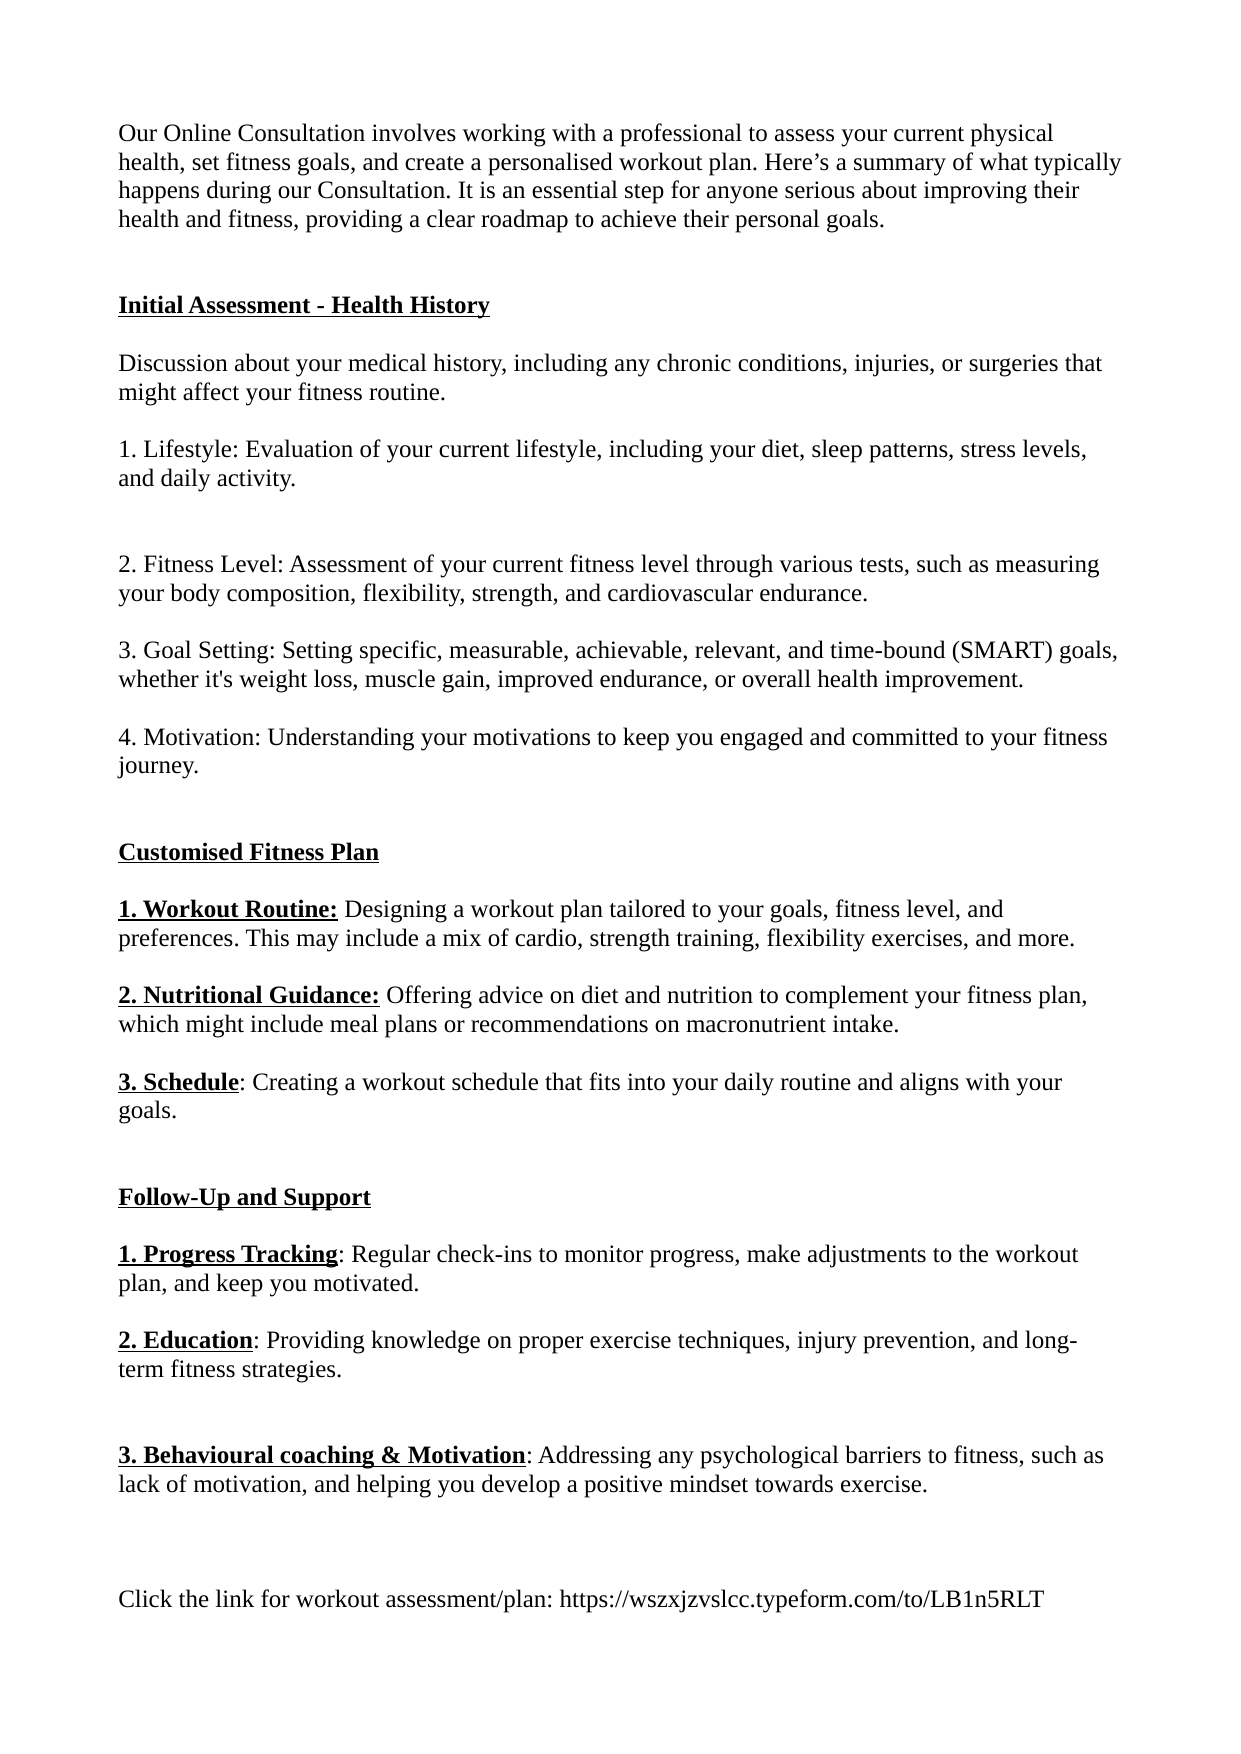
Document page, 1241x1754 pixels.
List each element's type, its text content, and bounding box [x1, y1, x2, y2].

text Follow-Up and Support [118, 1153, 1122, 1211]
text Our Online Consultation involves working with a professional to assess your current physical health, set fitness goals, and create a personalised workout plan. Here’s a summary of what typically happens during our Consultation. It is an essential step for anyone serious about improving their health and fitness, providing a clear roadmap to achieve their personal goals. [118, 118, 1122, 233]
text 3. Schedule: Creating a workout schedule that fits into your daily routine and aligns with your goals. [118, 1067, 1122, 1124]
text 2. Education: Providing knowledge on proper exercise techniques, injury prevention, and long-term fitness strategies. [118, 1326, 1122, 1383]
text Customised Fitness Plan [118, 837, 1122, 866]
text 3. Goal Setting: Setting specific, measurable, achievable, relevant, and time-bound (SMART) goals, whether it's weight loss, muscle gain, improved endurance, or overall health improvement. [118, 636, 1122, 693]
text 1. Progress Tracking: Regular check-ins to monitor progress, make adjustments to the workout plan, and keep you motivated. [118, 1239, 1122, 1297]
text 4. Motivation: Understanding your motivations to keep you engaged and committed to your fitness journey. [118, 722, 1122, 779]
text 1. Workout Routine: Designing a workout plan tailored to your goals, fitness level, and preferences. This may include a mix of cardio, strength training, flexibility exercises, and more. [118, 894, 1122, 952]
text 2. Nutritional Guidance: Offering advice on diet and nutrition to complement your fitness plan, which might include meal plans or recommendations on macronutrient intake. [118, 981, 1122, 1038]
text 2. Fitness Level: Assessment of your current fitness level through various tests, such as measuring your body composition, flexibility, strength, and cardiovascular endurance. [118, 549, 1122, 607]
text Discussion about your medical history, including any chronic conditions, injuries, or surgeries that might affect your fitness routine. [118, 348, 1122, 406]
text Initial Assessment - Health History [118, 262, 1122, 319]
text 1. Lifestyle: Evaluation of your current lifestyle, including your diet, sleep patterns, stress levels, and daily activity. [118, 434, 1122, 492]
text 3. Behavioural coaching & Motivation: Addressing any psychological barriers to fitness, such as lack of motivation, and helping you develop a positive mindset towards exercise. Click the link for workout assessment/plan: https://wszxjzvslcc.typeform.com/to/LB1n5RLT [118, 1412, 1122, 1613]
